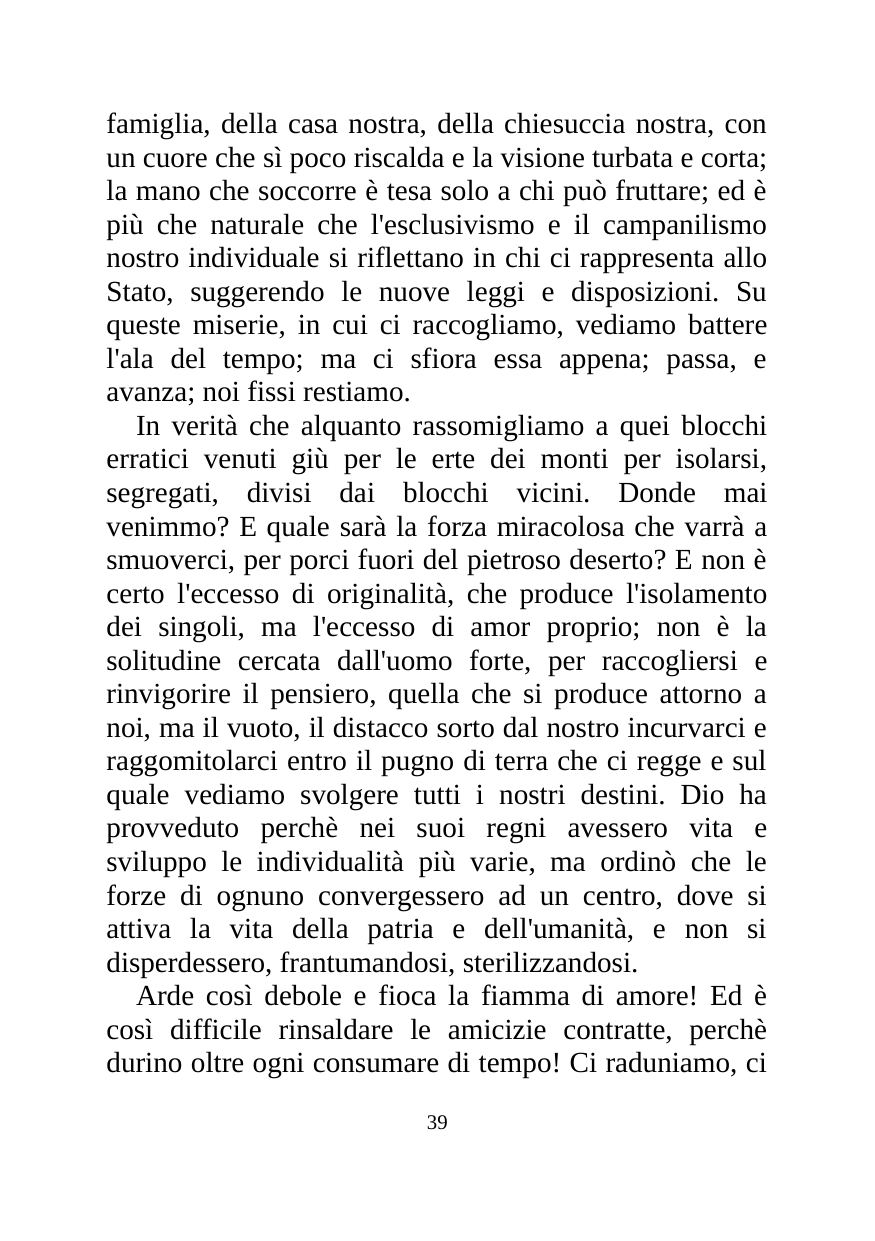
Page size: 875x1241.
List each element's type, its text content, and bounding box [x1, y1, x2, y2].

text Arde così debole e fioca la fiamma di amore! Ed è così difficile rinsaldare le amicizie contratte, perchè durino oltre ogni consumare di tempo! Ci raduniamo, ci [106, 978, 768, 1079]
text famiglia, della casa nostra, della chiesuccia nostra, con un cuore che sì poco riscalda e la visione turbata e corta; la mano che soccorre è tesa solo a chi può fruttare; ed è più che naturale che l'esclusivismo e il campanilismo nostro individuale si riflettano in chi ci rappresenta allo Stato, suggerendo le nuove leggi e disposizioni. Su queste miserie, in cui ci raccogliamo, vediamo battere l'ala del tempo; ma ci sfiora essa appena; passa, e avanza; noi fissi restiamo. [106, 106, 768, 408]
text In verità che alquanto rassomigliamo a quei blocchi erratici venuti giù per le erte dei monti per isolarsi, segregati, divisi dai blocchi vicini. Donde mai venimmo? E quale sarà la forza miracolosa che varrà a smuoverci, per porci fuori del pietroso deserto? E non è certo l'eccesso di originalità, che produce l'isolamento dei singoli, ma l'eccesso di amor proprio; non è la solitudine cercata dall'uomo forte, per raccogliersi e rinvigorire il pensiero, quella che si produce attorno a noi, ma il vuoto, il distacco sorto dal nostro incurvarci e raggomitolarci entro il pugno di terra che ci regge e sul quale vediamo svolgere tutti i nostri destini. Dio ha provveduto perchè nei suoi regni avessero vita e sviluppo le individualità più varie, ma ordinò che le forze di ognuno convergessero ad un centro, dove si attiva la vita della patria e dell'umanità, e non si disperdessero, frantumandosi, sterilizzandosi. [106, 408, 768, 978]
